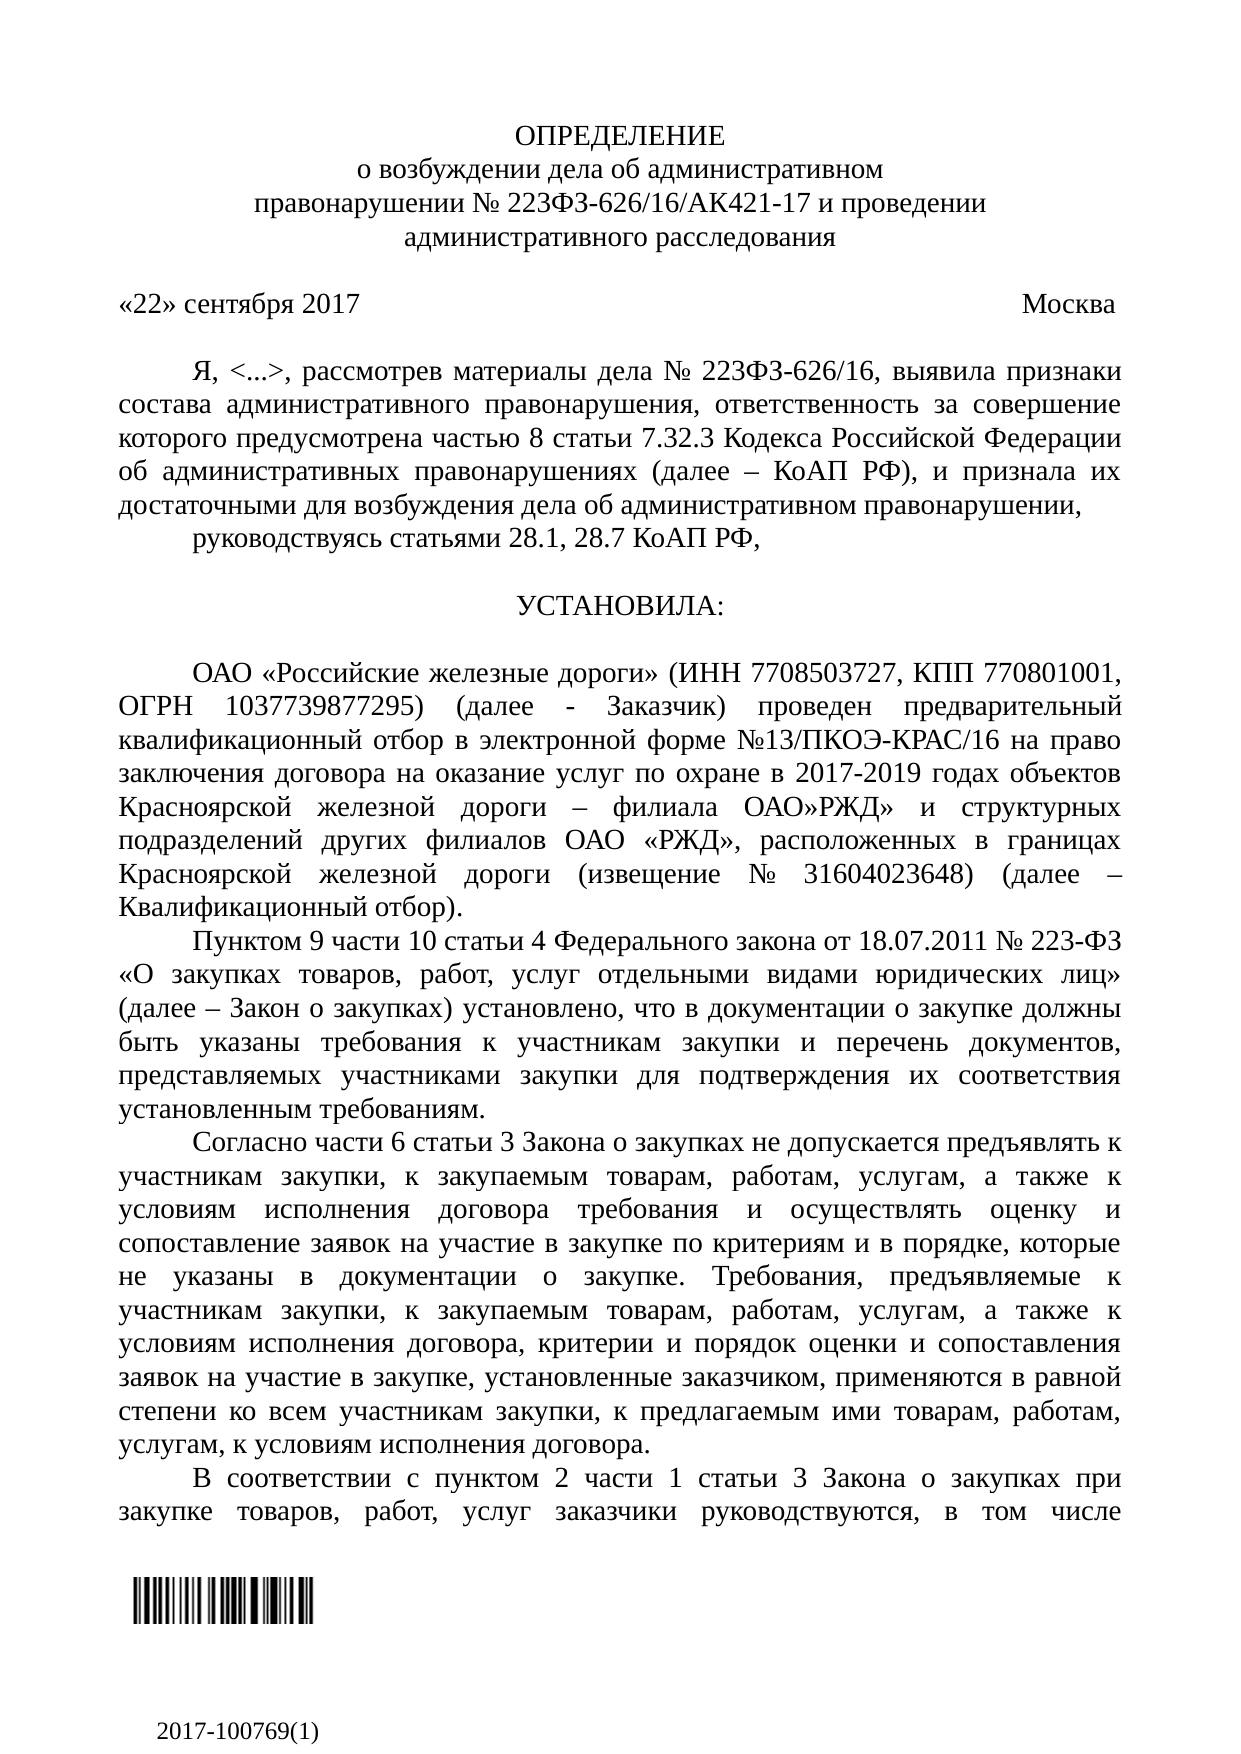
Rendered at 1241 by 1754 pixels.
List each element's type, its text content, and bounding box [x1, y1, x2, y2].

text правонарушении № 223ФЗ-626/16/АК421-17 и проведении [118, 185, 1122, 219]
picture [118, 1577, 331, 1624]
text ОПРЕДЕЛЕНИЕ [118, 118, 1122, 152]
text Я, <...>, рассмотрев материалы дела № 223ФЗ-626/16, выявила признаки состава административного правонарушения, ответственность за совершение которого предусмотрена частью 8 статьи 7.32.3 Кодекса Российской Федерации об административных правонарушениях (далее – КоАП РФ), и признала их достаточными для возбуждения дела об административном правонарушении, [118, 353, 1122, 521]
text ОАО «Российские железные дороги» (ИНН 7708503727, КПП 770801001, ОГРН 1037739877295) (далее - Заказчик) проведен предварительный квалификационный отбор в электронной форме №13/ПКОЭ-КРАС/16 на право заключения договора на оказание услуг по охране в 2017-2019 годах объектов Красноярской железной дороги – филиала ОАО»РЖД» и структурных подразделений других филиалов ОАО «РЖД», расположенных в границах Красноярской железной дороги (извещение № 31604023648) (далее – Квалификационный отбор). [118, 655, 1122, 923]
text «22» сентября 2017 Москва [118, 286, 1122, 319]
text Пунктом 9 части 10 статьи 4 Федерального закона от 18.07.2011 № 223-ФЗ «О закупках товаров, работ, услуг отдельными видами юридических лиц» (далее – Закон о закупках) установлено, что в документации о закупке должны быть указаны требования к участникам закупки и перечень документов, представляемых участниками закупки для подтверждения их соответствия установленным требованиям. [118, 923, 1122, 1124]
text В соответствии с пунктом 2 части 1 статьи 3 Закона о закупках при закупке товаров, работ, услуг заказчики руководствуются, в том числе [118, 1460, 1122, 1527]
text Согласно части 6 статьи 3 Закона о закупках не допускается предъявлять к участникам закупки, к закупаемым товарам, работам, услугам, а также к условиям исполнения договора требования и осуществлять оценку и сопоставление заявок на участие в закупке по критериям и в порядке, которые не указаны в документации о закупке. Требования, предъявляемые к участникам закупки, к закупаемым товарам, работам, услугам, а также к условиям исполнения договора, критерии и порядок оценки и сопоставления заявок на участие в закупке, установленные заказчиком, применяются в равной степени ко всем участникам закупки, к предлагаемым ими товарам, работам, услугам, к условиям исполнения договора. [118, 1124, 1122, 1460]
text административного расследования [118, 219, 1122, 252]
text УСТАНОВИЛА: [118, 588, 1122, 621]
text руководствуясь статьями 28.1, 28.7 КоАП РФ, [118, 521, 1122, 554]
text о возбуждении дела об административном [118, 152, 1122, 185]
